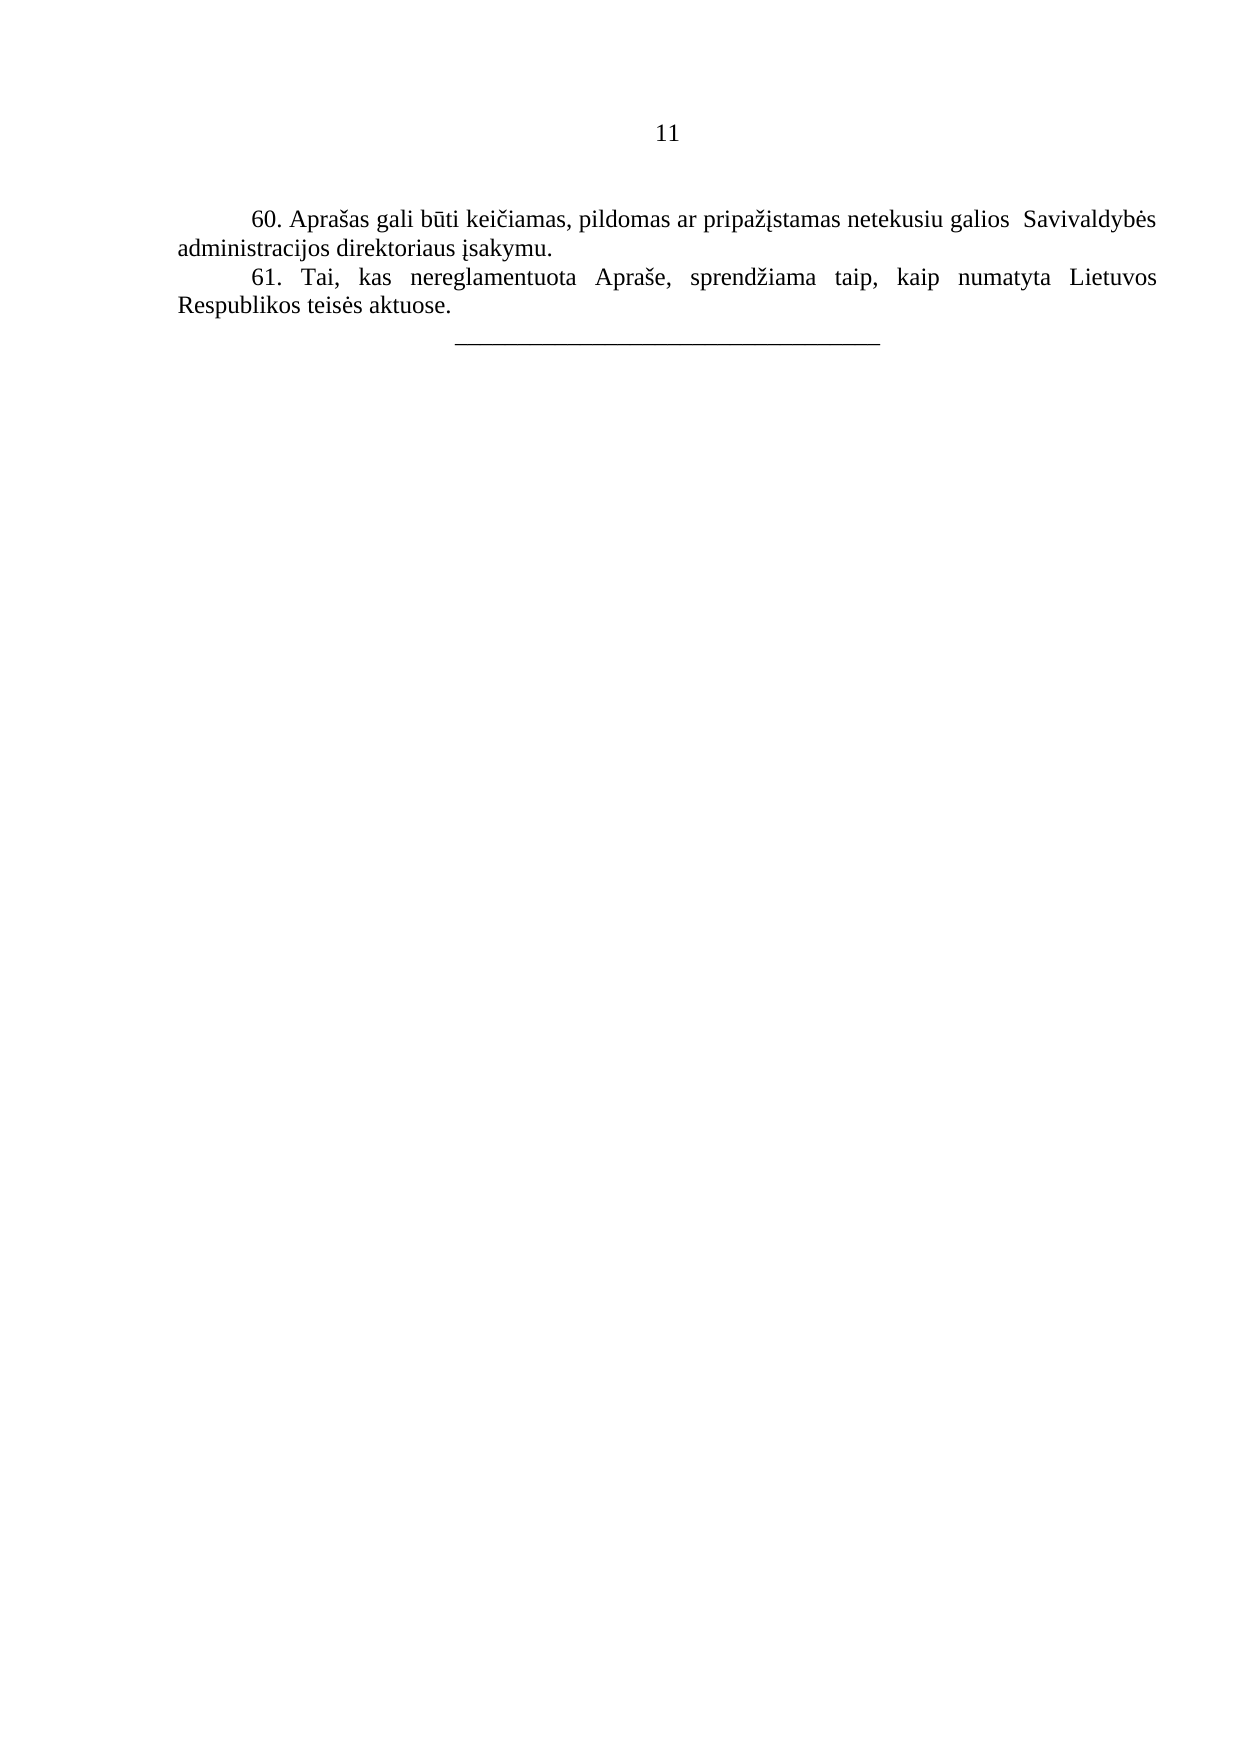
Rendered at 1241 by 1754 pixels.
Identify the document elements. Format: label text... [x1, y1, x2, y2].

text 60. Aprašas gali būti keičiamas, pildomas ar pripažįstamas netekusiu galios Savivaldybės administracijos direktoriaus įsakymu. [177, 204, 1157, 262]
text 61. Tai, kas nereglamentuota Apraše, sprendžiama taip, kaip numatyta Lietuvos Respublikos teisės aktuose. [177, 262, 1157, 319]
text __________________________________ [177, 319, 1157, 348]
